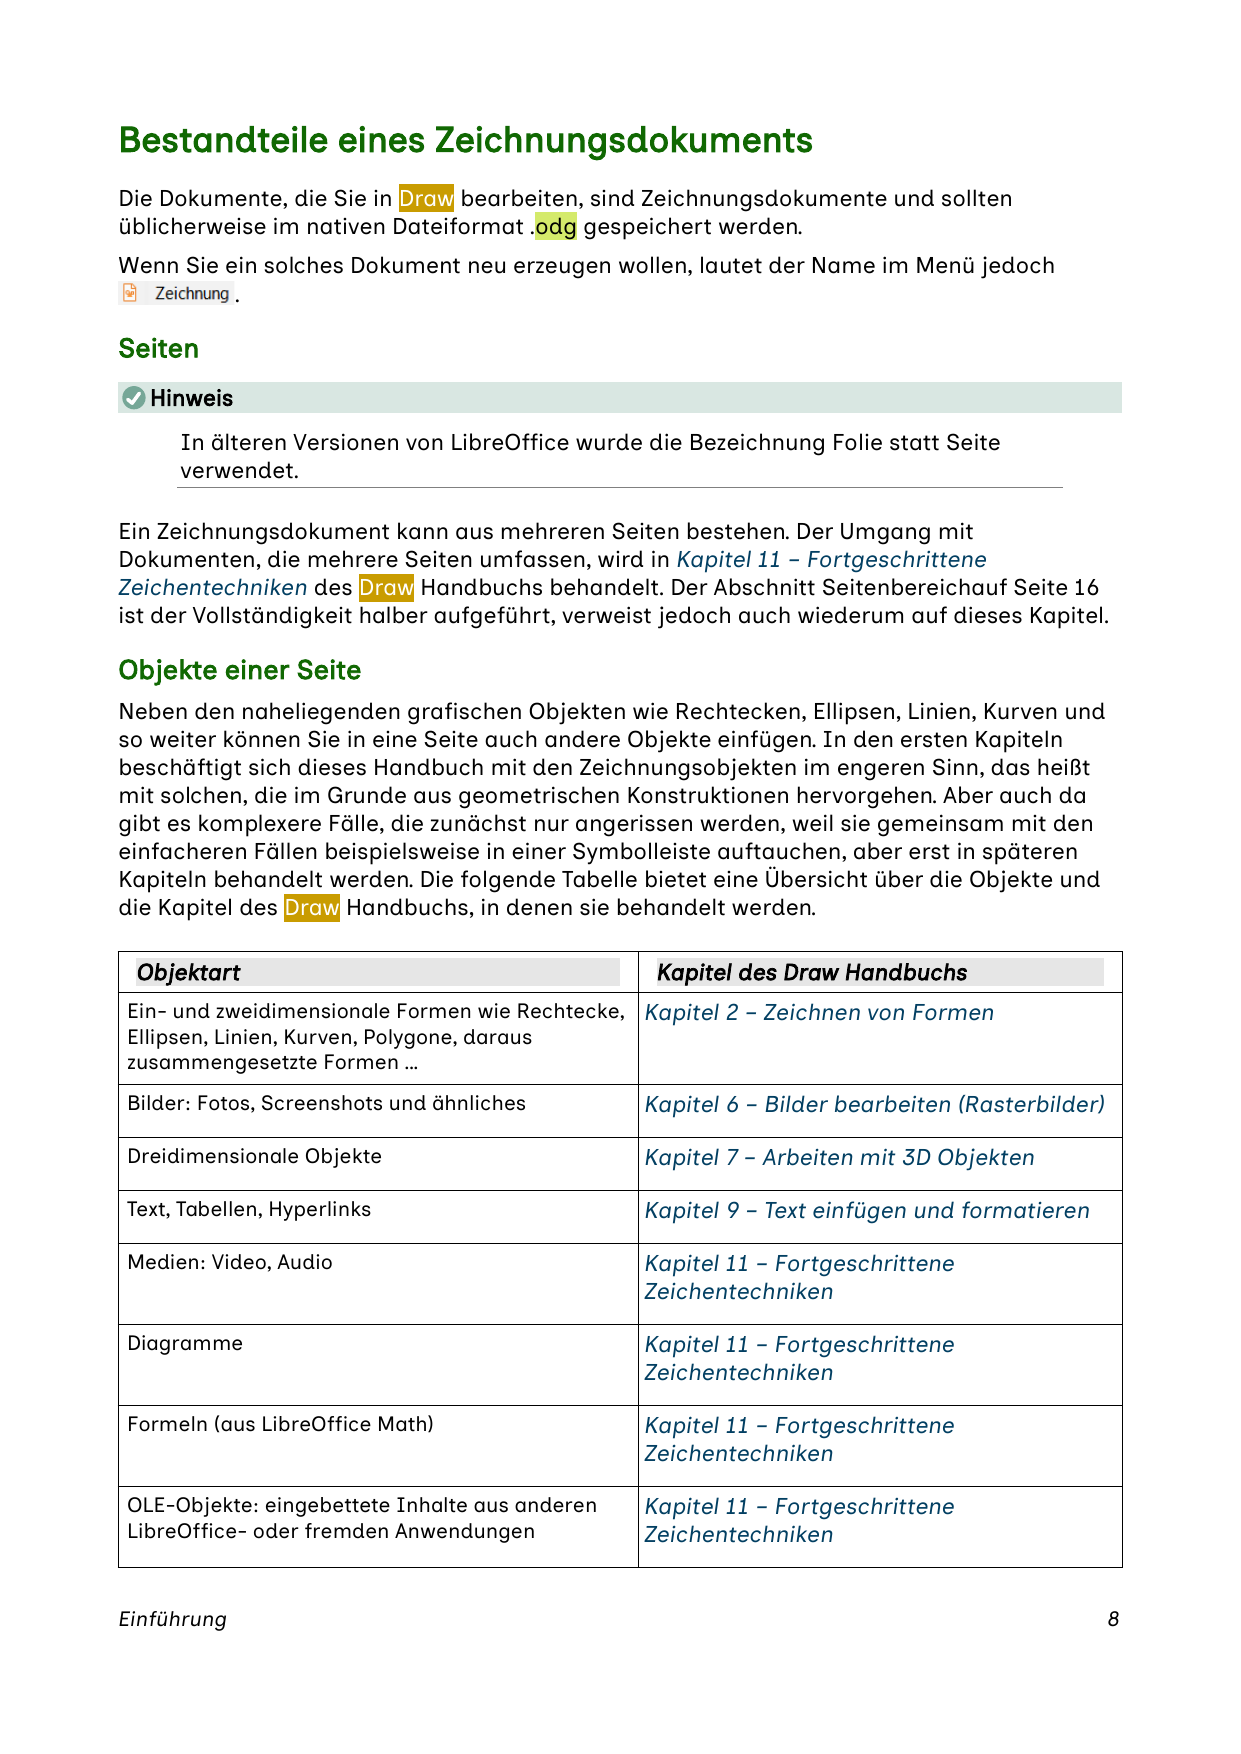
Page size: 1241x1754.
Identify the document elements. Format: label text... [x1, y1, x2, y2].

table_cell Kapitel 11 – Fortgeschrittene Zeichentechniken [639, 1325, 1122, 1405]
text Wenn Sie ein solches Dokument neu erzeugen wollen, lautet der Name im Menü jedoch . [118, 252, 1122, 308]
table_cell Diagramme [119, 1325, 638, 1405]
table_cell Kapitel 11 – Fortgeschrittene Zeichentechniken [639, 1487, 1122, 1567]
table_header Objektart [119, 952, 638, 992]
table_cell Ein- und zweidimensionale Formen wie Rechtecke, Ellipsen, Linien, Kurven, Polygone, daraus zusammengesetzte Formen ... [119, 993, 638, 1084]
table_cell OLE-Objekte: eingebettete Inhalte aus anderen LibreOffice- oder fremden Anwendungen [119, 1487, 638, 1567]
table_cell Formeln (aus LibreOffice Math) [119, 1406, 638, 1486]
text Ein Zeichnungsdokument kann aus mehreren Seiten bestehen. Der Umgang mit Dokumenten, die mehrere Seiten umfassen, wird in Kapitel 11 – Fortgeschrittene Zeichentechniken des Draw Handbuchs behandelt. Der Abschnitt Seitenbereichauf Seite 16 ist der Vollständigkeit halber aufgeführt, verweist jedoch auch wiederum auf dieses Kapitel. [118, 518, 1122, 630]
subtitle Seiten [118, 332, 1122, 364]
picture [118, 281, 235, 305]
table_cell Dreidimensionale Objekte [119, 1138, 638, 1190]
subtitle Objekte einer Seite [118, 653, 1122, 686]
subtitle Bestandteile eines Zeichnungsdokuments [118, 118, 1122, 161]
text In älteren Versionen von LibreOffice wurde die Bezeichnung Folie statt Seite verwendet. [177, 425, 1063, 487]
list Hinweis [118, 382, 1122, 413]
table_cell Kapitel 2 – Zeichnen von Formen [639, 993, 1122, 1084]
text Neben den naheliegenden grafischen Objekten wie Rechtecken, Ellipsen, Linien, Kurven und so weiter können Sie in eine Seite auch andere Objekte einfügen. In den ersten Kapiteln beschäftigt sich dieses Handbuch mit den Zeichnungsobjekten im engeren Sinn, das heißt mit solchen, die im Grunde aus geometrischen Konstruktionen hervorgehen. Aber auch da gibt es komplexere Fälle, die zunächst nur angerissen werden, weil sie gemeinsam mit den einfacheren Fällen beispielsweise in einer Symbolleiste auftauchen, aber erst in späteren Kapiteln behandelt werden. Die folgende Tabelle bietet eine Übersicht über die Objekte und die Kapitel des Draw Handbuchs, in denen sie behandelt werden. [118, 698, 1122, 922]
table_cell Kapitel 11 – Fortgeschrittene Zeichentechniken [639, 1244, 1122, 1324]
table_cell Kapitel 6 – Bilder bearbeiten (Rasterbilder) [639, 1085, 1122, 1137]
table_header Kapitel des Draw Handbuchs [639, 952, 1122, 992]
table_cell Kapitel 7 – Arbeiten mit 3D Objekten [639, 1138, 1122, 1190]
table_cell Kapitel 9 – Text einfügen und formatieren [639, 1191, 1122, 1243]
table_cell Kapitel 11 – Fortgeschrittene Zeichentechniken [639, 1406, 1122, 1486]
text Die Dokumente, die Sie in Draw bearbeiten, sind Zeichnungsdokumente und sollten üblicherweise im nativen Dateiformat .odg gespeichert werden. [118, 184, 1122, 240]
table_cell Medien: Video, Audio [119, 1244, 638, 1324]
table_cell Text, Tabellen, Hyperlinks [119, 1191, 638, 1243]
table_cell Bilder: Fotos, Screenshots und ähnliches [119, 1085, 638, 1137]
